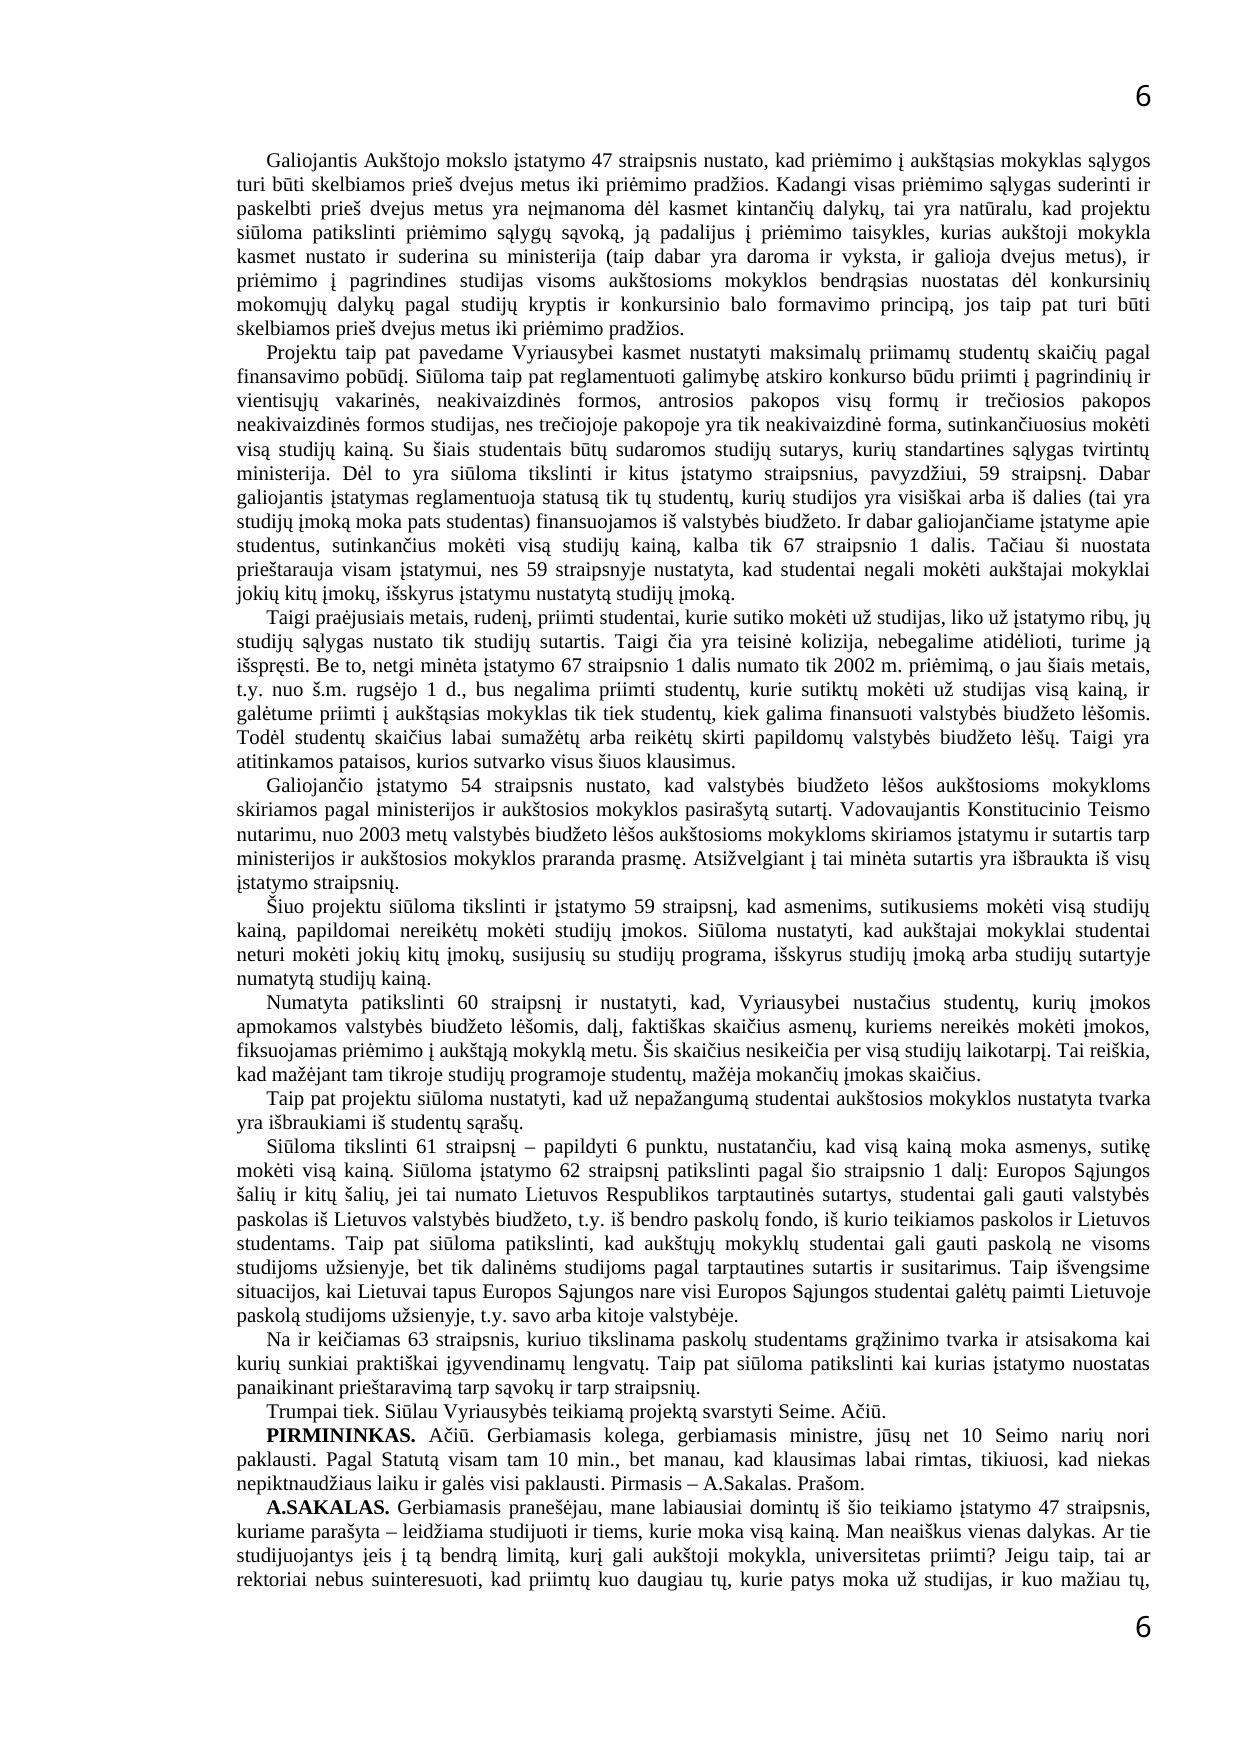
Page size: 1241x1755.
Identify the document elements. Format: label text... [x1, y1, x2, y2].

text Siūloma tikslinti 61 straipsnį – papildyti 6 punktu, nustatančiu, kad visą kainą moka asmenys, sutikę mokėti visą kainą. Siūloma įstatymo 62 straipsnį patikslinti pagal šio straipsnio 1 dalį: Europos Sąjungos šalių ir kitų šalių, jei tai numato Lietuvos Respublikos tarptautinės sutartys, studentai gali gauti valstybės paskolas iš Lietuvos valstybės biudžeto, t.y. iš bendro paskolų fondo, iš kurio teikiamos paskolos ir Lietuvos studentams. Taip pat siūloma patikslinti, kad aukštųjų mokyklų studentai gali gauti paskolą ne visoms studijoms užsienyje, bet tik dalinėms studijoms pagal tarptautines sutartis ir susitarimus. Taip išvengsime situacijos, kai Lietuvai tapus Europos Sąjungos nare visi Europos Sąjungos studentai galėtų paimti Lietuvoje paskolą studijoms užsienyje, t.y. savo arba kitoje valstybėje. [236, 1134, 1152, 1327]
text Galiojančio įstatymo 54 straipsnis nustato, kad valstybės biudžeto lėšos aukštosioms mokykloms skiriamos pagal ministerijos ir aukštosios mokyklos pasirašytą sutartį. Vadovaujantis Konstitucinio Teismo nutarimu, nuo 2003 metų valstybės biudžeto lėšos aukštosioms mokykloms skiriamos įstatymu ir sutartis tarp ministerijos ir aukštosios mokyklos praranda prasmę. Atsižvelgiant į tai minėta sutartis yra išbraukta iš visų įstatymo straipsnių. [236, 773, 1152, 894]
text Taip pat projektu siūloma nustatyti, kad už nepažangumą studentai aukštosios mokyklos nustatyta tvarka yra išbraukiami iš studentų sąrašų. [236, 1086, 1152, 1134]
text Taigi praėjusiais metais, rudenį, priimti studentai, kurie sutiko mokėti už studijas, liko už įstatymo ribų, jų studijų sąlygas nustato tik studijų sutartis. Taigi čia yra teisinė kolizija, nebegalime atidėlioti, turime ją išspręsti. Be to, netgi minėta įstatymo 67 straipsnio 1 dalis numato tik 2002 m. priėmimą, o jau šiais metais, t.y. nuo š.m. rugsėjo 1 d., bus negalima priimti studentų, kurie sutiktų mokėti už studijas visą kainą, ir galėtume priimti į aukštąsias mokyklas tik tiek studentų, kiek galima finansuoti valstybės biudžeto lėšomis. Todėl studentų skaičius labai sumažėtų arba reikėtų skirti papildomų valstybės biudžeto lėšų. Taigi yra atitinkamos pataisos, kurios sutvarko visus šiuos klausimus. [236, 605, 1152, 773]
text Galiojantis Aukštojo mokslo įstatymo 47 straipsnis nustato, kad priėmimo į aukštąsias mokyklas sąlygos turi būti skelbiamos prieš dvejus metus iki priėmimo pradžios. Kadangi visas priėmimo sąlygas suderinti ir paskelbti prieš dvejus metus yra neįmanoma dėl kasmet kintančių dalykų, tai yra natūralu, kad projektu siūloma patikslinti priėmimo sąlygų sąvoką, ją padalijus į priėmimo taisykles, kurias aukštoji mokykla kasmet nustato ir suderina su ministerija (taip dabar yra daroma ir vyksta, ir galioja dvejus metus), ir priėmimo į pagrindines studijas visoms aukštosioms mokyklos bendrąsias nuostatas dėl konkursinių mokomųjų dalykų pagal studijų kryptis ir konkursinio balo formavimo principą, jos taip pat turi būti skelbiamos prieš dvejus metus iki priėmimo pradžios. [236, 148, 1152, 340]
text Na ir keičiamas 63 straipsnis, kuriuo tikslinama paskolų studentams grąžinimo tvarka ir atsisakoma kai kurių sunkiai praktiškai įgyvendinamų lengvatų. Taip pat siūloma patikslinti kai kurias įstatymo nuostatas panaikinant prieštaravimą tarp sąvokų ir tarp straipsnių. [236, 1327, 1152, 1399]
text Trumpai tiek. Siūlau Vyriausybės teikiamą projektą svarstyti Seime. Ačiū. [236, 1399, 1152, 1423]
text Numatyta patikslinti 60 straipsnį ir nustatyti, kad, Vyriausybei nustačius studentų, kurių įmokos apmokamos valstybės biudžeto lėšomis, dalį, faktiškas skaičius asmenų, kuriems nereikės mokėti įmokos, fiksuojamas priėmimo į aukštąją mokyklą metu. Šis skaičius nesikeičia per visą studijų laikotarpį. Tai reiškia, kad mažėjant tam tikroje studijų programoje studentų, mažėja mokančių įmokas skaičius. [236, 990, 1152, 1086]
text Projektu taip pat pavedame Vyriausybei kasmet nustatyti maksimalų priimamų studentų skaičių pagal finansavimo pobūdį. Siūloma taip pat reglamentuoti galimybę atskiro konkurso būdu priimti į pagrindinių ir vientisųjų vakarinės, neakivaizdinės formos, antrosios pakopos visų formų ir trečiosios pakopos neakivaizdinės formos studijas, nes trečiojoje pakopoje yra tik neakivaizdinė forma, sutinkančiuosius mokėti visą studijų kainą. Su šiais studentais būtų sudaromos studijų sutarys, kurių standartines sąlygas tvirtintų ministerija. Dėl to yra siūloma tikslinti ir kitus įstatymo straipsnius, pavyzdžiui, 59 straipsnį. Dabar galiojantis įstatymas reglamentuoja statusą tik tų studentų, kurių studijos yra visiškai arba iš dalies (tai yra studijų įmoką moka pats studentas) finansuojamos iš valstybės biudžeto. Ir dabar galiojančiame įstatyme apie studentus, sutinkančius mokėti visą studijų kainą, kalba tik 67 straipsnio 1 dalis. Tačiau ši nuostata prieštarauja visam įstatymui, nes 59 straipsnyje nustatyta, kad studentai negali mokėti aukštajai mokyklai jokių kitų įmokų, išskyrus įstatymu nustatytą studijų įmoką. [236, 340, 1152, 605]
text Šiuo projektu siūloma tikslinti ir įstatymo 59 straipsnį, kad asmenims, sutikusiems mokėti visą studijų kainą, papildomai nereikėtų mokėti studijų įmokos. Siūloma nustatyti, kad aukštajai mokyklai studentai neturi mokėti jokių kitų įmokų, susijusių su studijų programa, išskyrus studijų įmoką arba studijų sutartyje numatytą studijų kainą. [236, 894, 1152, 990]
text PIRMININKAS. Ačiū. Gerbiamasis kolega, gerbiamasis ministre, jūsų net 10 Seimo narių nori paklausti. Pagal Statutą visam tam 10 min., bet manau, kad klausimas labai rimtas, tikiuosi, kad niekas nepiktnaudžiaus laiku ir galės visi paklausti. Pirmasis – A.Sakalas. Prašom. [236, 1423, 1152, 1495]
text A.SAKALAS. Gerbiamasis pranešėjau, mane labiausiai domintų iš šio teikiamo įstatymo 47 straipsnis, kuriame parašyta – leidžiama studijuoti ir tiems, kurie moka visą kainą. Man neaiškus vienas dalykas. Ar tie studijuojantys įeis į tą bendrą limitą, kurį gali aukštoji mokykla, universitetas priimti? Jeigu taip, tai ar rektoriai nebus suinteresuoti, kad priimtų kuo daugiau tų, kurie patys moka už studijas, ir kuo mažiau tų, [236, 1495, 1152, 1591]
